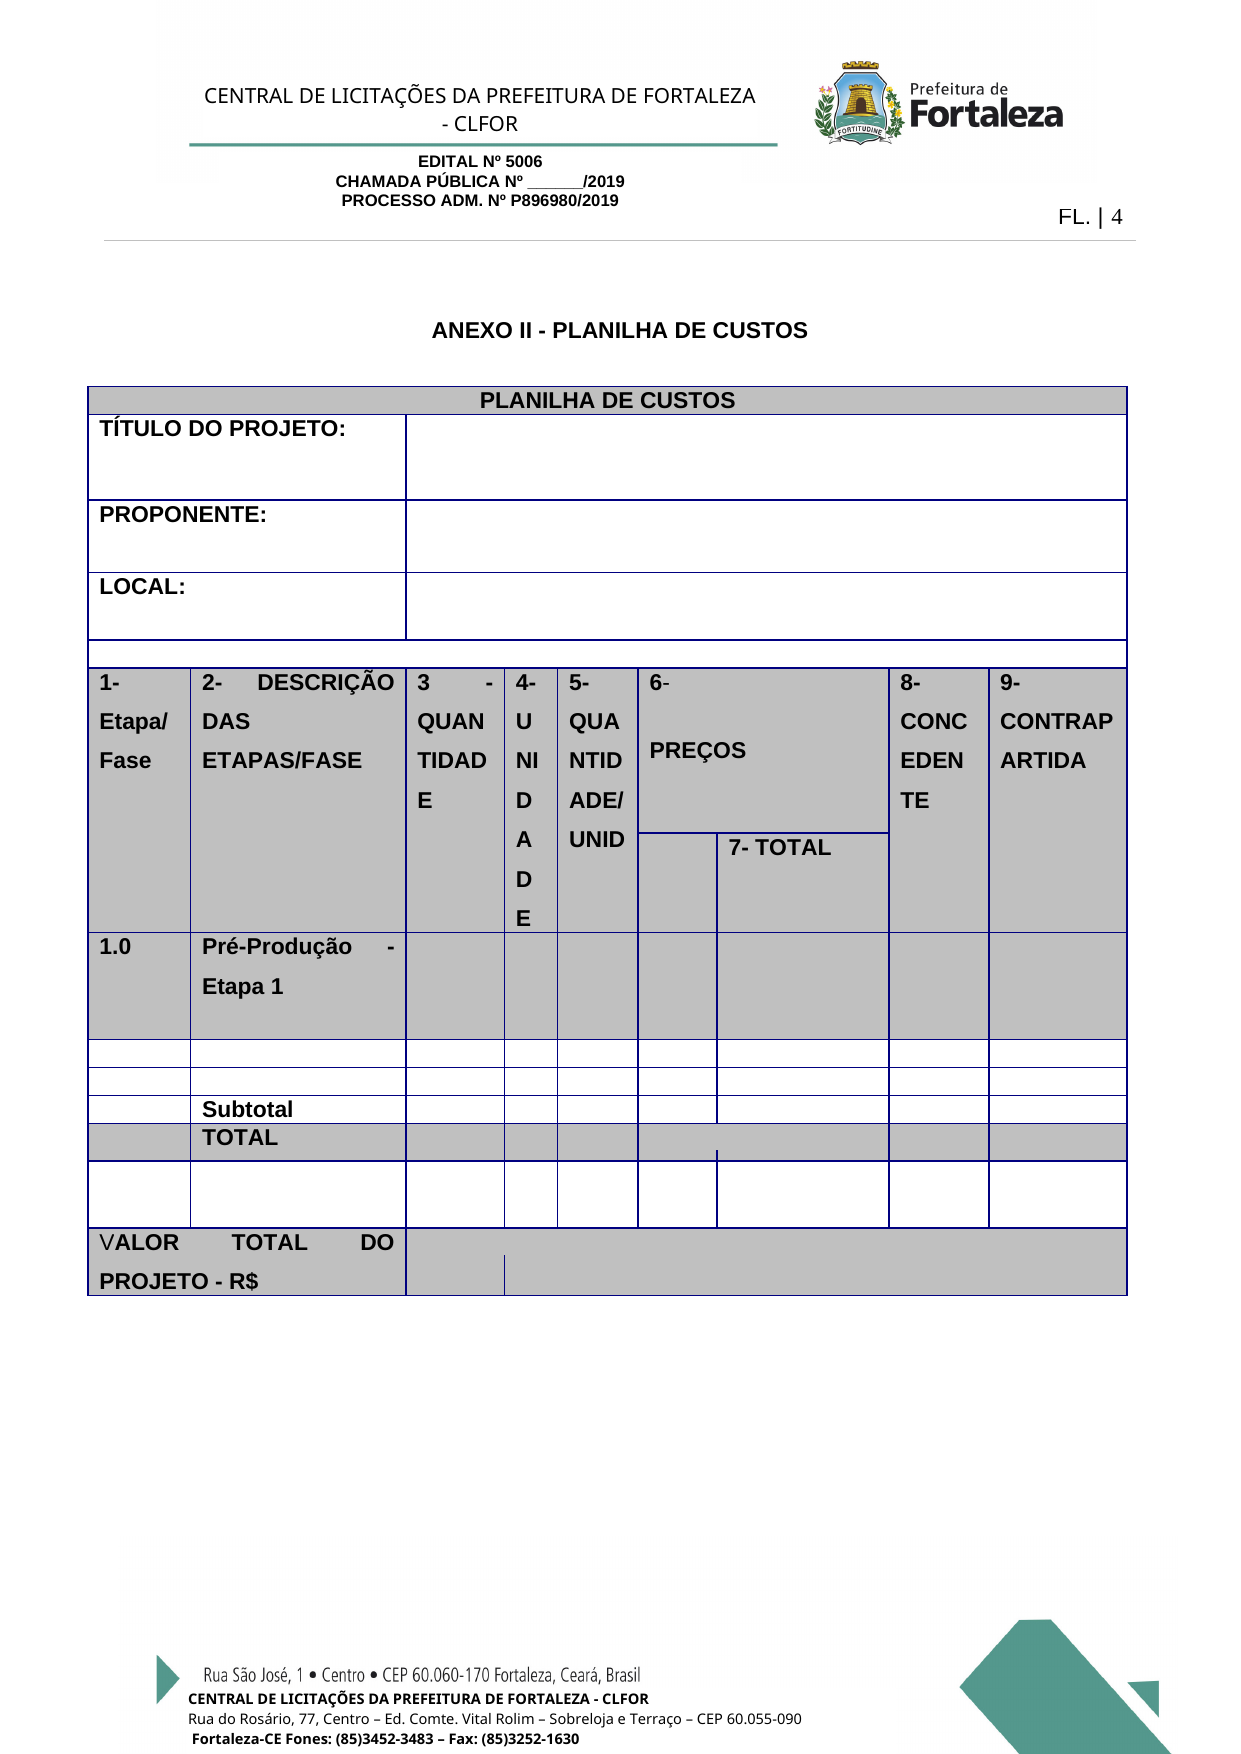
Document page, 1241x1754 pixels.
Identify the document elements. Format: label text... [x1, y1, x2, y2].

table_cell [505, 933, 557, 1039]
table_cell 1-Etapa/ Fase [89, 669, 190, 932]
table_cell [505, 1040, 557, 1067]
table_cell [191, 1068, 405, 1094]
table_cell [558, 1040, 637, 1067]
table_cell 5- QUANTIDADE/ UNID [558, 669, 637, 932]
table_cell [718, 1096, 888, 1122]
table_cell [718, 1068, 888, 1094]
table_cell [890, 1068, 988, 1094]
table_cell [990, 1124, 1126, 1160]
table_cell [639, 834, 716, 932]
table_cell LOCAL: [89, 573, 405, 639]
table_cell [505, 1229, 1126, 1295]
table_cell [990, 933, 1126, 1039]
table_cell [558, 1124, 637, 1160]
table_cell 2- DESCRIÇÃO DAS ETAPAS/FASE [191, 669, 405, 932]
table_cell 6- PREÇOS [639, 669, 888, 832]
table_cell [407, 933, 504, 1039]
table_cell Subtotal [191, 1096, 405, 1122]
table_cell 9- CONTRAPARTIDA [990, 669, 1126, 932]
table_cell [407, 415, 1126, 499]
table_cell [639, 1162, 716, 1227]
table_cell [407, 1096, 504, 1122]
table_cell [558, 933, 637, 1039]
table_cell [890, 1124, 988, 1160]
table_cell 7- TOTAL [718, 834, 888, 932]
table_cell [639, 1124, 716, 1160]
table_cell [718, 1162, 888, 1227]
table_cell 3 - QUANTIDADE [407, 669, 504, 932]
table_cell [718, 933, 888, 1039]
table_cell [990, 1040, 1126, 1067]
table_cell [89, 641, 1126, 667]
table_cell [558, 1162, 637, 1227]
table_cell [407, 1162, 504, 1227]
table_cell [639, 1040, 716, 1067]
table_cell [718, 1124, 888, 1160]
table_cell VALOR TOTAL DO PROJETO - R$ [89, 1229, 405, 1295]
table_cell [558, 1068, 637, 1094]
table_cell [990, 1162, 1126, 1227]
table_cell [407, 573, 1126, 639]
table_cell 4- UNIDADE [505, 669, 557, 932]
table_header PLANILHA DE CUSTOS [89, 387, 1126, 414]
table_cell [639, 1068, 716, 1094]
text ANEXO II - PLANILHA DE CUSTOS [103, 317, 1136, 343]
table_cell [89, 1040, 190, 1067]
table_cell [407, 1124, 504, 1160]
table_cell [639, 1096, 716, 1122]
table_cell [407, 501, 1126, 572]
table_cell [890, 1040, 988, 1067]
table_cell 1.0 [89, 933, 190, 1039]
table_cell [718, 1040, 888, 1067]
table_cell [890, 1162, 988, 1227]
table_cell [191, 1040, 405, 1067]
table_cell TÍTULO DO PROJETO: [89, 415, 405, 499]
table_cell [89, 1068, 190, 1094]
picture [61, 0, 1097, 208]
table_cell [505, 1096, 557, 1122]
table_cell [89, 1124, 190, 1160]
table_cell PROPONENTE: [89, 501, 405, 572]
table_cell TOTAL [191, 1124, 405, 1160]
table_cell [890, 933, 988, 1039]
table_cell 8- CONCEDENTE [890, 669, 988, 932]
table_cell [407, 1040, 504, 1067]
table_cell [505, 1162, 557, 1227]
table_cell [990, 1096, 1126, 1122]
table_cell [505, 1068, 557, 1094]
table_cell [990, 1068, 1126, 1094]
table_cell Pré-Produção - Etapa 1 [191, 933, 405, 1039]
table_cell [407, 1229, 504, 1295]
table_cell [191, 1162, 405, 1227]
table_cell [89, 1096, 190, 1122]
table_cell [89, 1162, 190, 1227]
table_cell [505, 1124, 557, 1160]
picture [118, 1536, 1178, 1754]
table_cell [639, 933, 716, 1039]
table_cell [407, 1068, 504, 1094]
table_cell [558, 1096, 637, 1122]
table_cell [890, 1096, 988, 1122]
